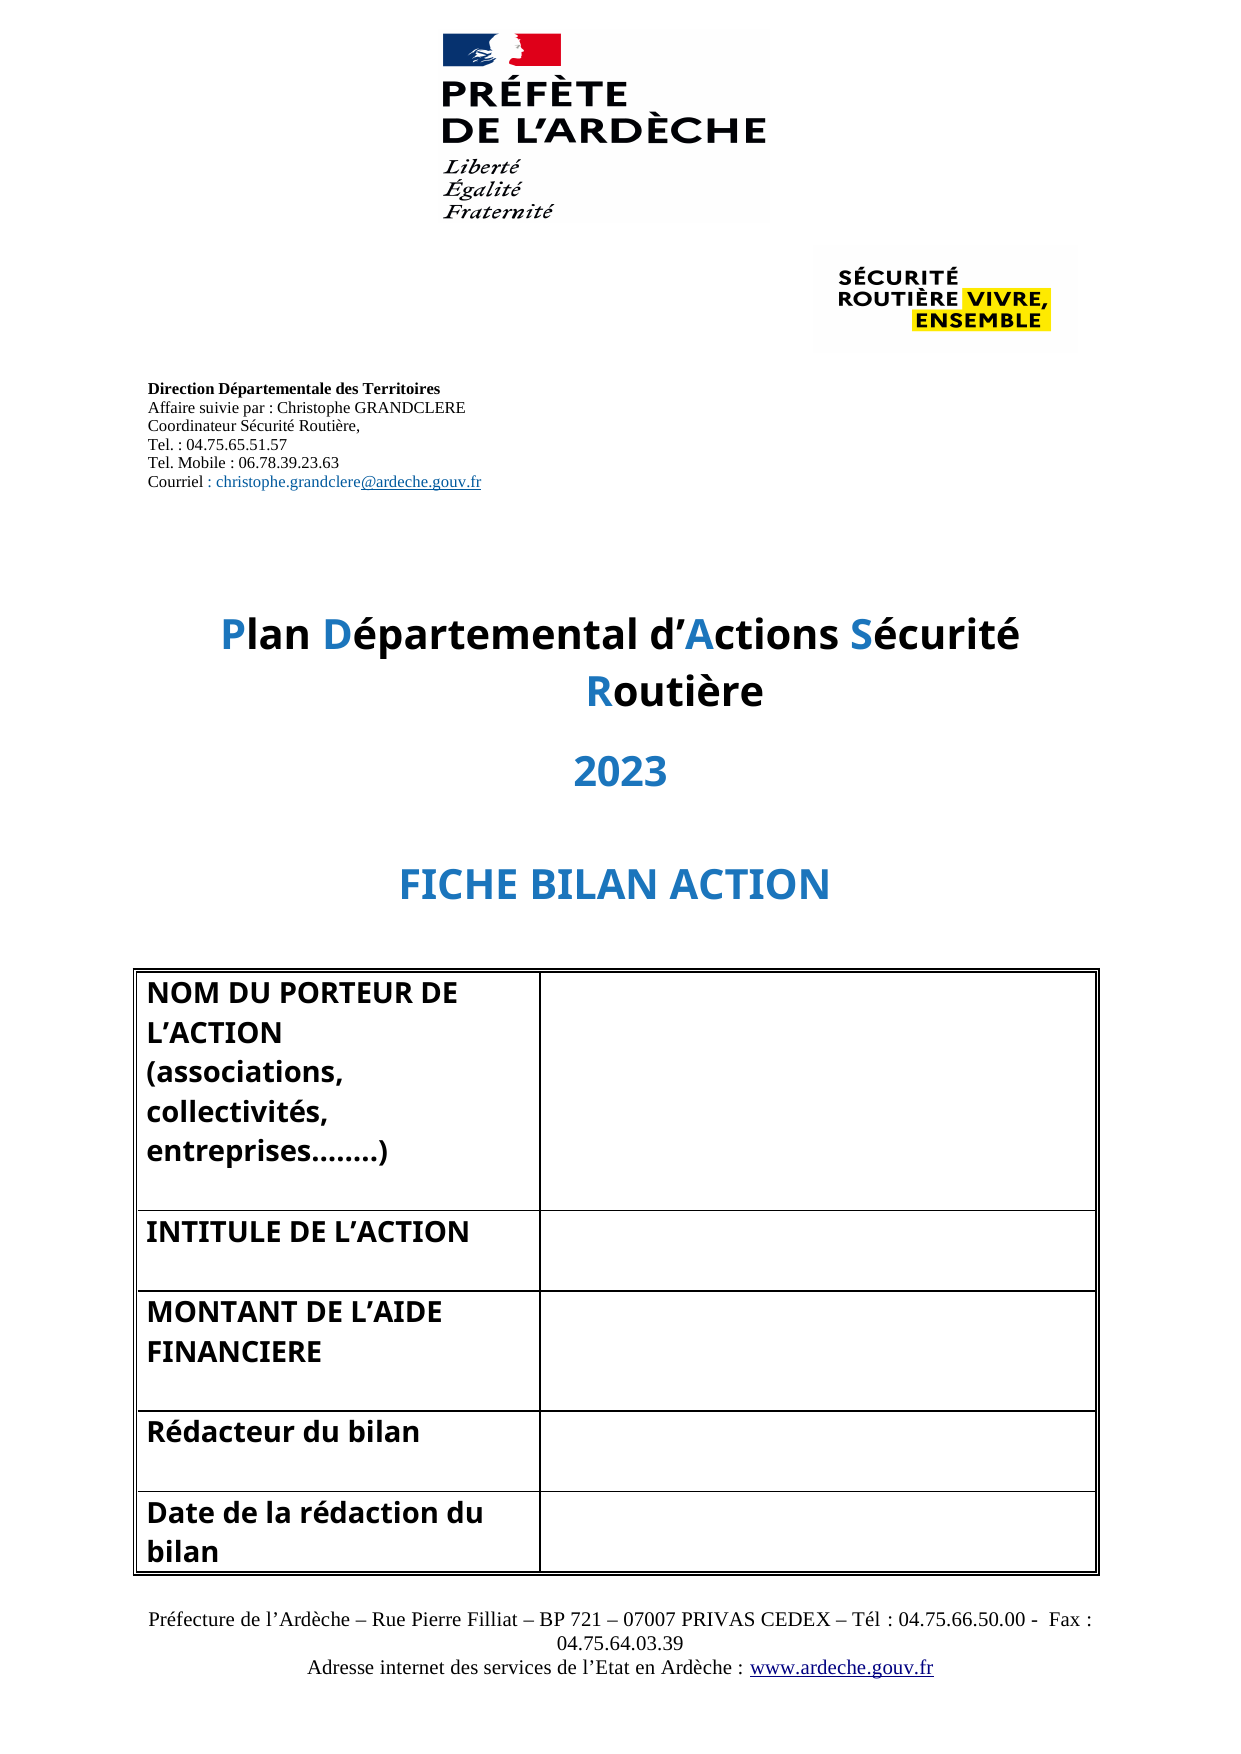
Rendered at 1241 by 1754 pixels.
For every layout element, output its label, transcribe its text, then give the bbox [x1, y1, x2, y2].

table_cell [541, 1211, 1095, 1290]
table_cell Rédacteur du bilan [137, 1411, 539, 1491]
table_cell MONTANT DE L’AIDE FINANCIERE [137, 1291, 539, 1410]
table_header [650, 380, 1099, 518]
text 2023 [148, 742, 1092, 798]
picture [812, 245, 1078, 353]
text FICHE BILAN ACTION [148, 855, 1092, 911]
table_cell [541, 1492, 1095, 1571]
table_header [507, 380, 650, 518]
table_cell INTITULE DE L’ACTION [137, 1211, 539, 1290]
table_cell [541, 1412, 1095, 1491]
subtitle Plan Départemental d’Actions Sécurité Routière [148, 605, 1092, 718]
table_cell [541, 1292, 1095, 1410]
picture [437, 29, 770, 223]
table_header Direction Départementale des Territoires Affaire suivie par : Christophe GRANDCLERE Coordinateur Sécurité Routière, Tel. : 04.75.65.51.57 Tel. Mobile : 06.78.39.23.63 Courriel : christophe.grandclere@ardeche.gouv.fr [140, 380, 507, 518]
table_header NOM DU PORTEUR DE L’ACTION (associations, collectivités, entreprises……..) [137, 973, 539, 1209]
table_header [541, 973, 1095, 1209]
table_cell Date de la rédaction du bilan [137, 1492, 539, 1571]
